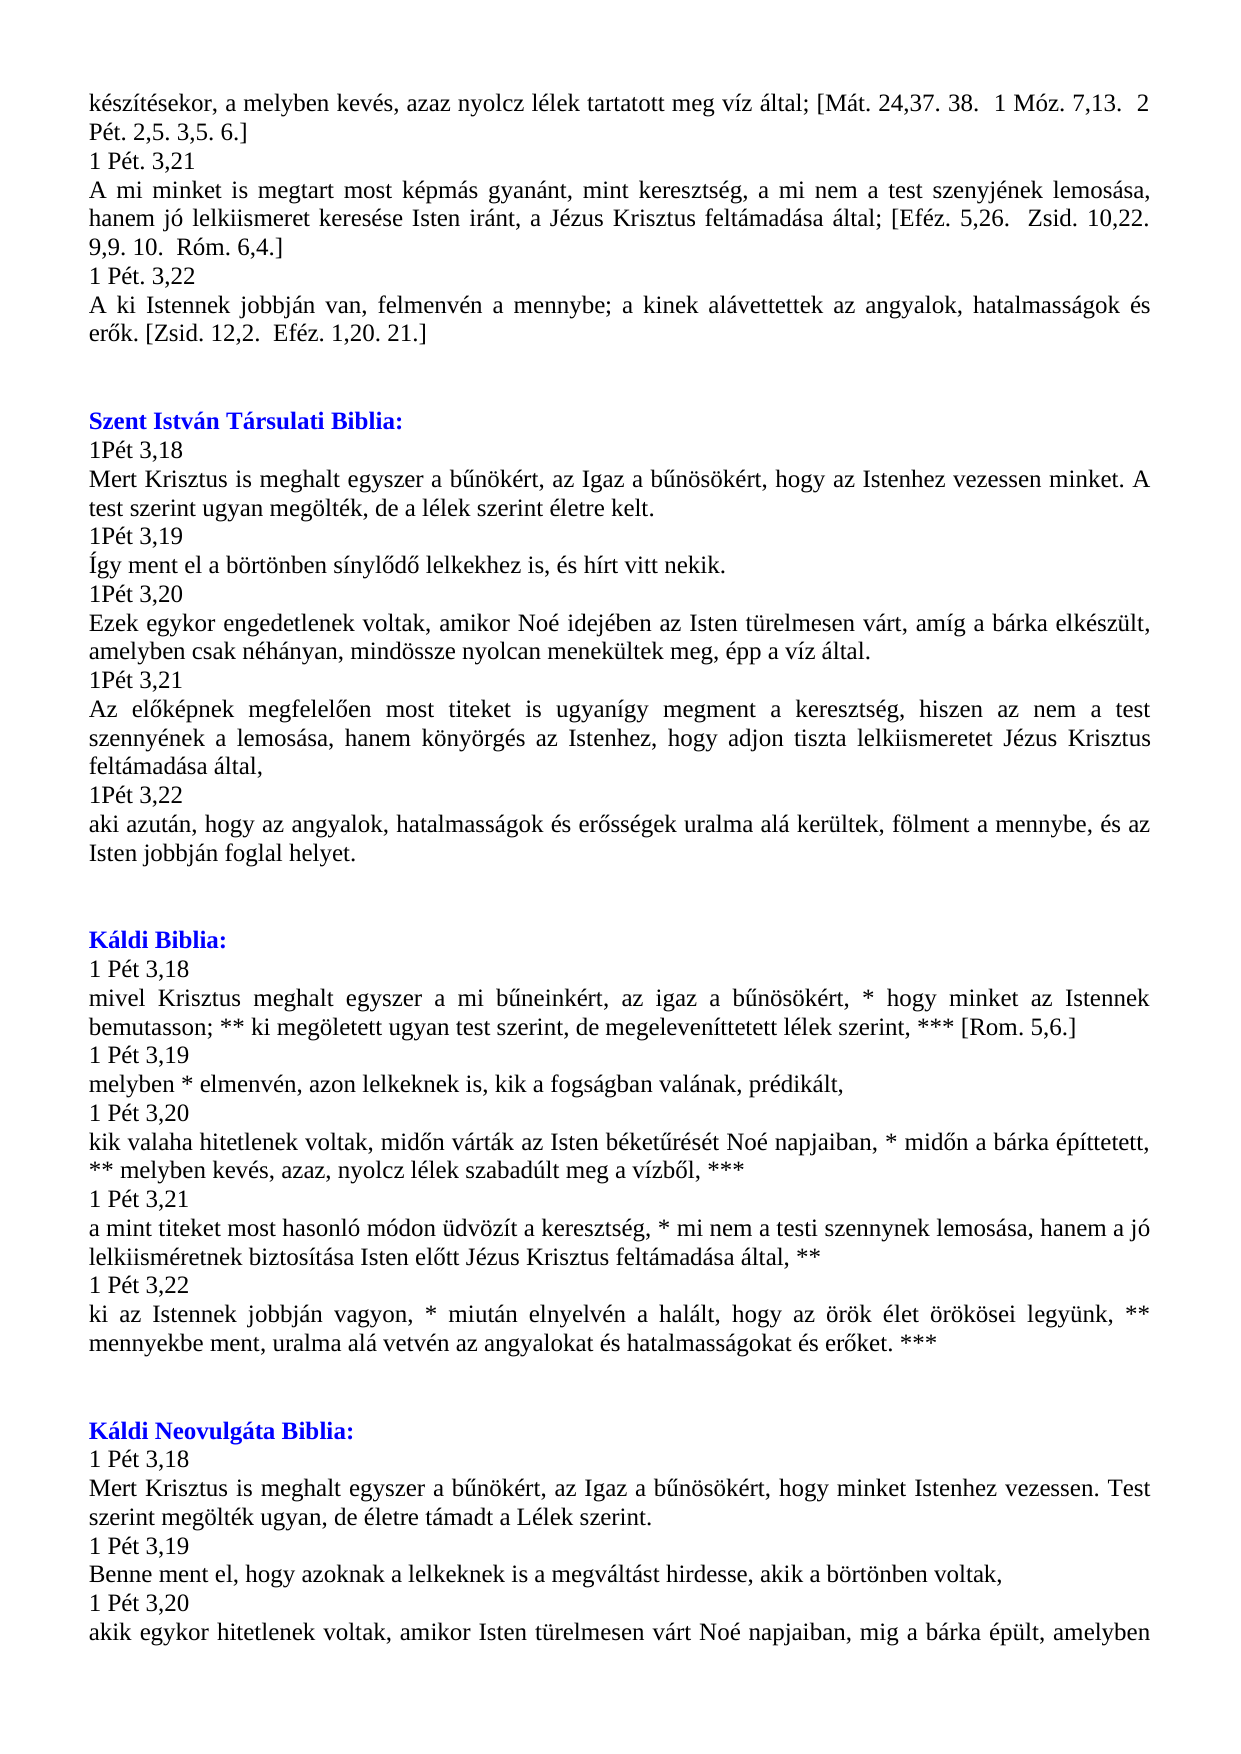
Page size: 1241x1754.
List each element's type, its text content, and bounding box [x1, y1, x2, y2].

text 1 Pét 3,22 [88, 1270, 1152, 1299]
text aki azután, hogy az angyalok, hatalmasságok és erősségek uralma alá kerültek, fölment a mennybe, és az Isten jobbján foglal helyet. [88, 809, 1152, 866]
text A ki Istennek jobbján van, felmenvén a mennybe; a kinek alávettettek az angyalok, hatalmasságok és erők. [Zsid. 12,2. Eféz. 1,20. 21.] [88, 290, 1152, 347]
text Mert Krisztus is meghalt egyszer a bűnökért, az Igaz a bűnösökért, hogy az Istenhez vezessen minket. A test szerint ugyan megölték, de a lélek szerint életre kelt. [88, 464, 1152, 521]
text 1 Pét 3,21 [88, 1184, 1152, 1213]
text Ezek egykor engedetlenek voltak, amikor Noé idejében az Isten türelmesen várt, amíg a bárka elkészült, amelyben csak néhányan, mindössze nyolcan menekültek meg, épp a víz által. [88, 608, 1152, 665]
text a mint titeket most hasonló módon üdvözít a keresztség, * mi nem a testi szennynek lemosása, hanem a jó lelkiisméretnek biztosítása Isten előtt Jézus Krisztus feltámadása által, ** [88, 1213, 1152, 1270]
text ki az Istennek jobbján vagyon, * miután elnyelvén a halált, hogy az örök élet örökösei legyünk, ** mennyekbe ment, uralma alá vetvén az angyalokat és hatalmasságokat és erőket. *** [88, 1299, 1152, 1357]
text készítésekor, a melyben kevés, azaz nyolcz lélek tartatott meg víz által; [Mát. 24,37. 38. 1 Móz. 7,13. 2 Pét. 2,5. 3,5. 6.] [88, 88, 1152, 146]
text A mi minket is megtart most képmás gyanánt, mint keresztség, a mi nem a test szenyjének lemosása, hanem jó lelkiismeret keresése Isten iránt, a Jézus Krisztus feltámadása által; [Eféz. 5,26. Zsid. 10,22. 9,9. 10. Róm. 6,4.] [88, 175, 1152, 261]
text Szent István Társulati Biblia: [88, 406, 1152, 435]
text Így ment el a börtönben sínylődő lelkekhez is, és hírt vitt nekik. [88, 550, 1152, 579]
text 1 Pét 3,20 [88, 1588, 1152, 1617]
text akik egykor hitetlenek voltak, amikor Isten türelmesen várt Noé napjaiban, mig a bárka épült, amelyben [88, 1617, 1152, 1646]
text Benne ment el, hogy azoknak a lelkeknek is a megváltást hirdesse, akik a börtönben voltak, [88, 1559, 1152, 1588]
text 1Pét 3,22 [88, 780, 1152, 809]
text Káldi Biblia: [88, 925, 1152, 954]
text Mert Krisztus is meghalt egyszer a bűnökért, az Igaz a bűnösökért, hogy minket Istenhez vezessen. Test szerint megölték ugyan, de életre támadt a Lélek szerint. [88, 1473, 1152, 1531]
text 1Pét 3,21 [88, 665, 1152, 694]
text 1Pét 3,18 [88, 435, 1152, 464]
text 1 Pét 3,19 [88, 1531, 1152, 1559]
text 1 Pét 3,20 [88, 1098, 1152, 1127]
text 1 Pét. 3,22 [88, 261, 1152, 290]
text 1 Pét 3,19 [88, 1040, 1152, 1069]
text 1 Pét 3,18 [88, 954, 1152, 983]
text melyben * elmenvén, azon lelkeknek is, kik a fogságban valának, prédikált, [88, 1069, 1152, 1098]
text kik valaha hitetlenek voltak, midőn várták az Isten béketűrését Noé napjaiban, * midőn a bárka építtetett, ** melyben kevés, azaz, nyolcz lélek szabadúlt meg a vízből, *** [88, 1127, 1152, 1184]
text 1Pét 3,19 [88, 521, 1152, 550]
text 1Pét 3,20 [88, 579, 1152, 608]
text mivel Krisztus meghalt egyszer a mi bűneinkért, az igaz a bűnösökért, * hogy minket az Istennek bemutasson; ** ki megöletett ugyan test szerint, de megeleveníttetett lélek szerint, *** [Rom. 5,6.] [88, 983, 1152, 1040]
text Káldi Neovulgáta Biblia: [88, 1416, 1152, 1444]
text Az előképnek megfelelően most titeket is ugyanígy megment a keresztség, hiszen az nem a test szennyének a lemosása, hanem könyörgés az Istenhez, hogy adjon tiszta lelkiismeretet Jézus Krisztus feltámadása által, [88, 694, 1152, 780]
text 1 Pét. 3,21 [88, 146, 1152, 175]
text 1 Pét 3,18 [88, 1444, 1152, 1473]
